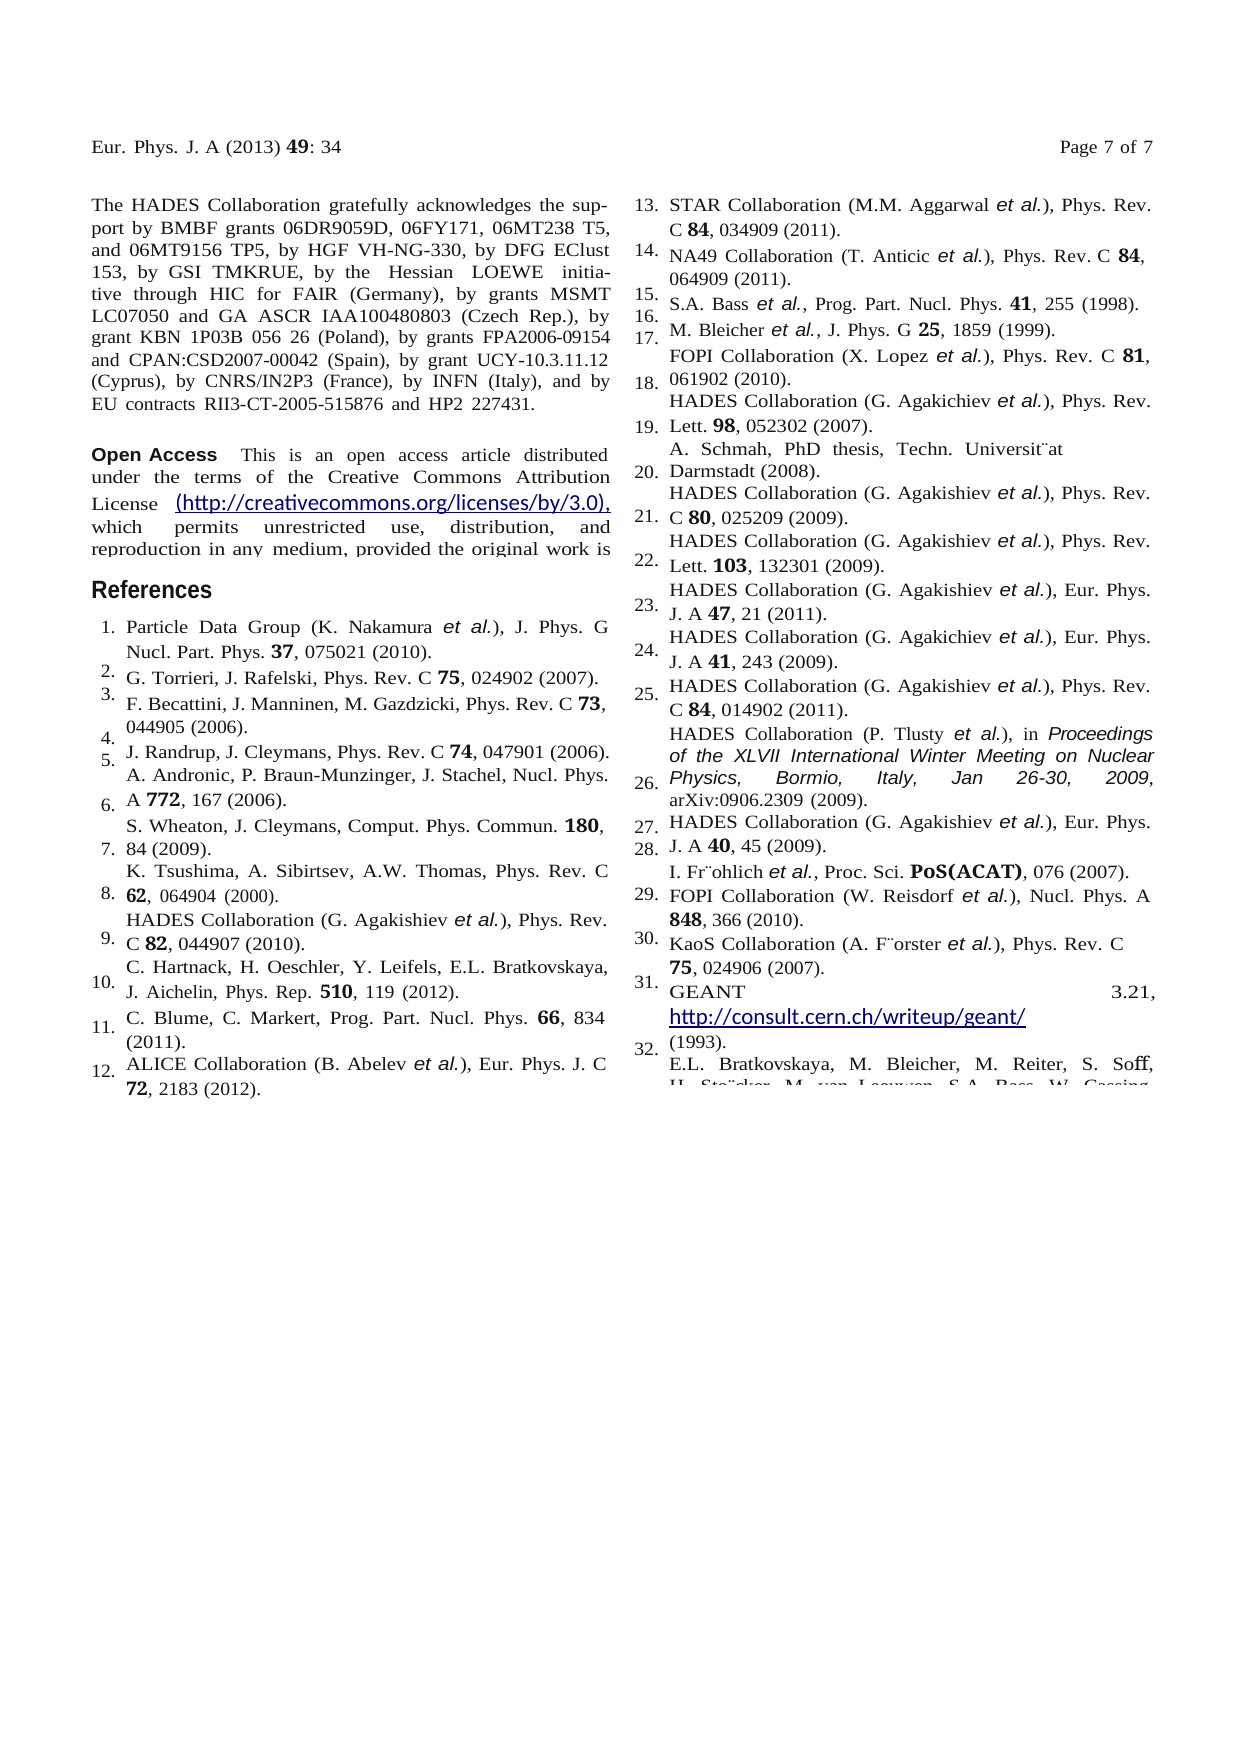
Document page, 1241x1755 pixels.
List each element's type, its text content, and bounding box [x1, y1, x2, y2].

text 1. [101, 617, 117, 637]
text 22. [634, 551, 661, 571]
text ALICE Collaboration (B. Abelev et al.), Eur. Phys. J. C [126, 1053, 612, 1074]
text HADES Collaboration (G. Agakichiev et al.), Phys. Rev. Lett. 98, 052302 (2007). [669, 390, 1154, 438]
text References [91, 577, 216, 604]
text HADES Collaboration (G. Agakishiev et al.), Eur. Phys. J. A 40, 45 (2009). [669, 811, 1154, 858]
text K. Tsushima, A. Sibirtsev, A.W. Thomas, Phys. Rev. C [126, 860, 612, 882]
text port by BMBF grants 06DR9059D, 06FY171, 06MT238 T5, and 06MT9156 TP5, by HGF VH-NG-330, by DFG EClust [91, 217, 611, 260]
text J. Randrup, J. Cleymans, Phys. Rev. C 74, 047901 (2006). [126, 738, 612, 764]
text HADES Collaboration (G. Agakishiev et al.), Eur. Phys. J. A 47, 21 (2011). [669, 578, 1154, 626]
text S.A. Bass et al., Prog. Part. Nucl. Phys. 41, 255 (1998). [669, 290, 1156, 316]
text grant KBN 1P03B 056 26 (Poland), by grants FPA2006-09154 and CPAN:CSD2007-00042 (Spain), by grant UCY-10.3.11.12 [91, 326, 611, 370]
text 14. [634, 240, 661, 260]
text 29. [634, 884, 661, 904]
text 30. [634, 928, 661, 949]
text FOPI Collaboration (X. Lopez et al.), Phys. Rev. C 81, 061902 (2010). [669, 342, 1154, 390]
text 7. [101, 839, 117, 859]
text F. Becattini, J. Manninen, M. Gazdzicki, Phys. Rev. C 73, 044905 (2006). [126, 690, 611, 738]
text 25. [634, 684, 661, 704]
text HADES Collaboration (G. Agakishiev et al.), Phys. Rev. Lett. 103, 132301 (2009). [669, 530, 1154, 578]
text 28. [634, 838, 661, 860]
text 4. [101, 728, 117, 748]
text (1993). [669, 1031, 1156, 1052]
text E.L. Bratkovskaya, M. Bleicher, M. Reiter, S. Soﬀ, H. Sto¨cker, M. van Leeuwen, S.A. Bass, W. Cassing, Phys. Rev. C 69, 054907 (2004). [669, 1053, 1154, 1085]
text HADES Collaboration (P. Tlusty et al.), in Proceedings of the XLVII International Winter Meeting on Nuclear Physics, Bormio, Italy, Jan 26-30, 2009, arXiv:0906.2309 (2009). [669, 722, 1154, 810]
text HADES Collaboration (G. Agakichiev et al.), Eur. Phys. J. A 41, 243 (2009). [669, 626, 1154, 674]
text Page 7 of 7 [1059, 138, 1156, 158]
text G. Torrieri, J. Rafelski, Phys. Rev. C 75, 024902 (2007). [126, 664, 612, 690]
text A. Andronic, P. Braun-Munzinger, J. Stachel, Nucl. Phys. A 772, 167 (2006). [126, 764, 611, 812]
text C. Hartnack, H. Oeschler, Y. Leifels, E.L. Bratkovskaya, [126, 956, 612, 978]
text STAR Collaboration (J. Adams et al.), Phys. Rev. C 71, 064902 (2005). [126, 1101, 611, 1106]
text 24. [634, 640, 661, 660]
text 15. [634, 284, 661, 304]
text Open Access This is an open access article distributed [91, 445, 612, 465]
text 2. [101, 662, 117, 682]
text 72, 2183 (2012). [126, 1075, 612, 1100]
text under the terms of the Creative Commons Attribution License (http://creativecommons.org/licenses/by/3.0), which permits unrestricted use, distribution, and reproduction in any medium, provided the original work is properly cited. [91, 466, 611, 557]
text 31. [634, 973, 661, 993]
text 21. [634, 506, 661, 527]
text NA49 Collaboration (T. Anticic et al.), Phys. Rev. C 84, 064909 (2011). [669, 242, 1154, 290]
text HADES Collaboration (G. Agakishiev et al.), Phys. Rev. C 80, 025209 (2009). [669, 482, 1154, 530]
text C. Blume, C. Markert, Prog. Part. Nucl. Phys. 66, 834 (2011). [126, 1005, 611, 1052]
text S. Wheaton, J. Cleymans, Comput. Phys. Commun. 180, 84 (2009). [126, 812, 611, 860]
text 12. [91, 1061, 117, 1081]
text M. Bleicher et al., J. Phys. G 25, 1859 (1999). [669, 316, 1156, 342]
text GEANT 3.21, http://consult.cern.ch/writeup/geant/ [669, 981, 1156, 1030]
text The HADES Collaboration gratefully acknowledges the sup- [91, 196, 612, 216]
text A. Schmah, PhD thesis, Techn. Universit¨at Darmstadt (2008). [669, 438, 1154, 482]
text 18. [634, 373, 661, 393]
text 20. [634, 462, 661, 482]
text 6. [101, 795, 117, 815]
text 32. [634, 1039, 661, 1060]
text Eur. Phys. J. A (2013) 49: 34 [91, 138, 348, 158]
text KaoS Collaboration (A. F¨orster et al.), Phys. Rev. C 75, 024906 (2007). [669, 932, 1154, 980]
text 17. [634, 327, 661, 349]
text 3. [101, 682, 117, 704]
text 26. [634, 773, 661, 793]
text 11. [91, 1017, 117, 1037]
text J. Aichelin, Phys. Rep. 510, 119 (2012). [126, 979, 612, 1004]
text HADES Collaboration (G. Agakishiev et al.), Phys. Rev. C 82, 044907 (2010). [126, 908, 611, 956]
text 10. [91, 973, 117, 993]
text 19. [634, 418, 661, 438]
text 5. [101, 749, 117, 771]
text 27. [634, 817, 661, 838]
text 16. [634, 305, 661, 327]
text 13. [634, 196, 661, 216]
text STAR Collaboration (M.M. Aggarwal et al.), Phys. Rev. [669, 196, 1156, 216]
text 23. [634, 596, 661, 616]
text Nucl. Part. Phys. 37, 075021 (2010). [126, 638, 612, 664]
text HADES Collaboration (G. Agakishiev et al.), Phys. Rev. C 84, 014902 (2011). [669, 674, 1154, 722]
text 153, by GSI TMKRUE, by the Hessian LOEWE initia- tive through HIC for FAIR (Germany), by grants MSMT LC07050 and GA ASCR IAA100480803 (Czech Rep.), by [91, 261, 611, 326]
text I. Fr¨ohlich et al., Proc. Sci. PoS(ACAT), 076 (2007). FOPI Collaboration (W. Reisdorf et al.), Nucl. Phys. A 848, 366 (2010). [669, 858, 1154, 932]
text 62, 064904 (2000). [126, 882, 612, 908]
text (Cyprus), by CNRS/IN2P3 (France), by INFN (Italy), and by EU contracts RII3-CT-2005-515876 and HP2 227431. [91, 370, 611, 414]
text 8. [101, 884, 117, 904]
text C 84, 034909 (2011). [669, 216, 1156, 242]
text 9. [101, 928, 117, 948]
text Particle Data Group (K. Nakamura et al.), J. Phys. G [126, 617, 612, 637]
